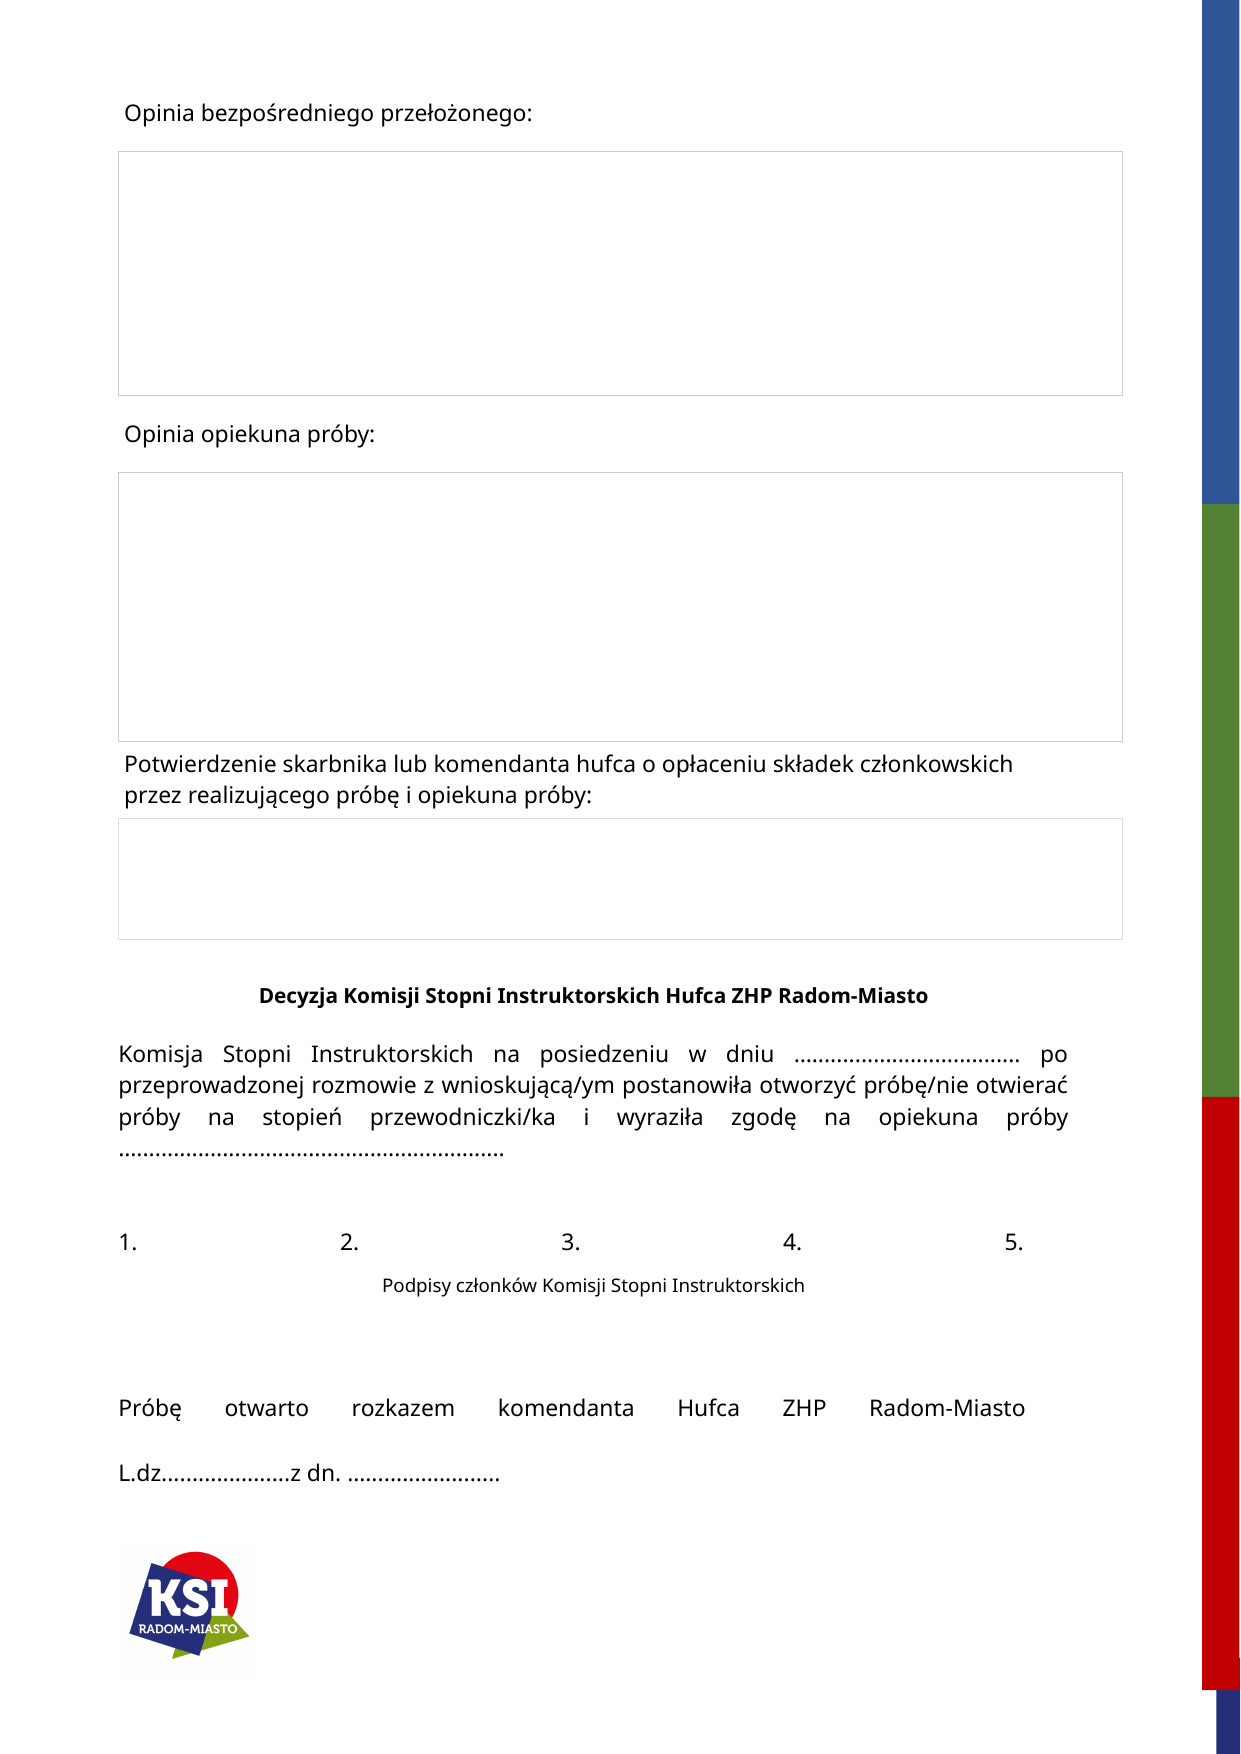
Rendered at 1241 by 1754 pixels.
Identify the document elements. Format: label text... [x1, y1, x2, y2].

table_cell Opinia opiekuna próby: [118, 396, 1122, 472]
table_header Opinia bezpośredniego przełożonego: [118, 74, 1122, 151]
table_cell [119, 819, 1122, 939]
text Komisja Stopni Instruktorskich na posiedzeniu w dniu ….................................. po przeprowadzonej rozmowie z wnioskującą/ym postanowiła otworzyć próbę/nie otwierać próby na stopień przewodniczki/ka i wyraziła zgodę na opiekuna próby …............................................................ [118, 1038, 1069, 1163]
table_cell [119, 473, 1122, 741]
text Decyzja Komisji Stopni Instruktorskich Hufca ZHP Radom-Miasto [118, 981, 1069, 1010]
text Podpisy członków Komisji Stopni Instruktorskich [118, 1272, 1069, 1298]
picture [118, 1540, 258, 1681]
text L.dz.....................z dn. …...................... [118, 1457, 1069, 1488]
picture [1216, 1658, 1241, 1754]
text 1. 2. 3. 4. 5. [118, 1226, 1069, 1257]
text Próbę otwarto rozkazem komendanta Hufca ZHP Radom-Miasto [118, 1392, 1069, 1457]
table_cell [119, 152, 1122, 395]
table_cell Potwierdzenie skarbnika lub komendanta hufca o opłaceniu składek członkowskich przez realizującego próbę i opiekuna próby: [118, 742, 1122, 817]
